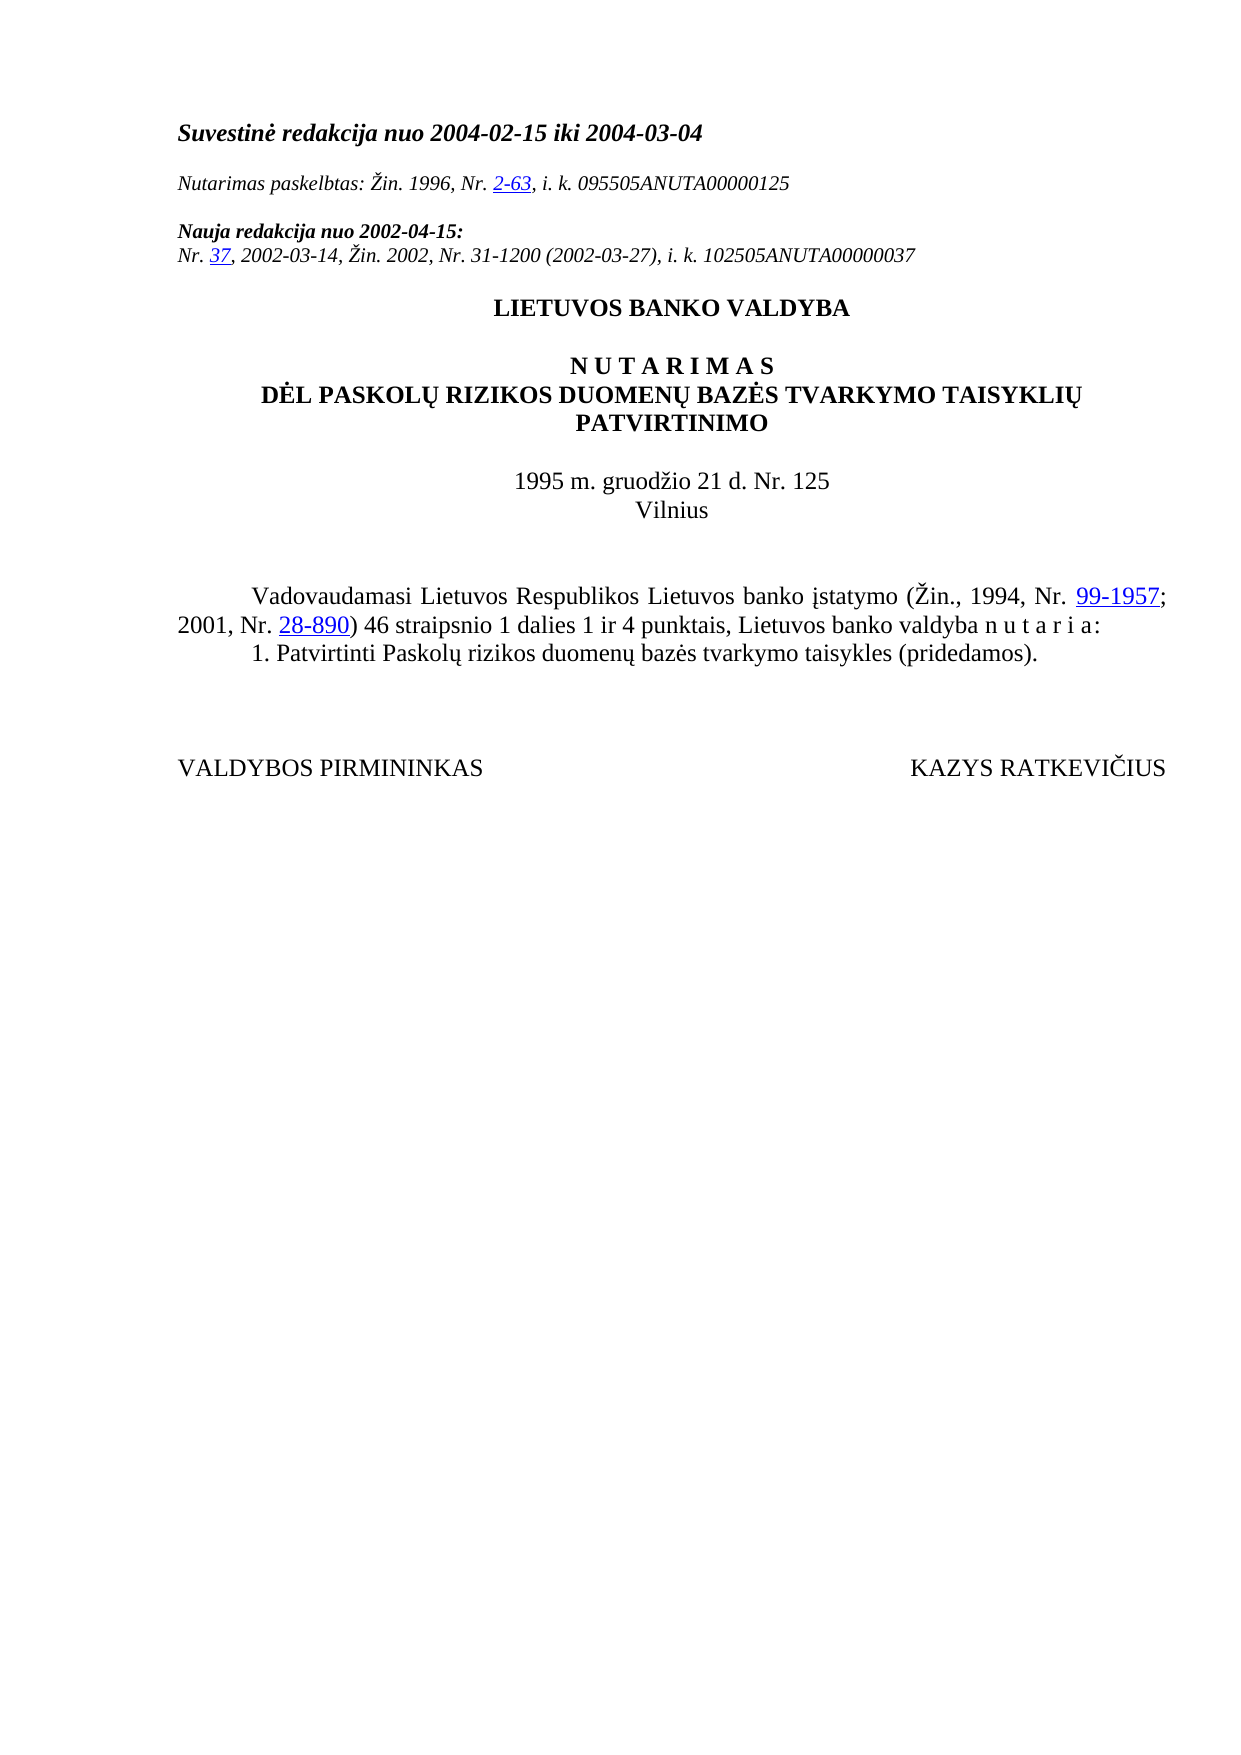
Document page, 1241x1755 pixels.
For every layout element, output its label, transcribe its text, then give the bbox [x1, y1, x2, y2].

text VALDYBOS PIRMININKAS KAZYS RATKEVIČIUS [177, 753, 1166, 782]
text Vadovaudamasi Lietuvos Respublikos Lietuvos banko įstatymo (Žin., 1994, Nr. 99-1957; 2001, Nr. 28-890) 46 straipsnio 1 dalies 1 ir 4 punktais, Lietuvos banko valdyba nutaria: [177, 581, 1166, 638]
text LIETUVOS BANKO VALDYBA [177, 293, 1166, 322]
text Nauja redakcija nuo 2002-04-15: [177, 219, 1166, 243]
text NUTARIMAS [177, 351, 1166, 380]
text Nutarimas paskelbtas: Žin. 1996, Nr. 2-63, i. k. 095505ANUTA00000125 [177, 171, 1166, 195]
text 1995 m. gruodžio 21 d. Nr. 125 [177, 466, 1166, 495]
text Suvestinė redakcija nuo 2004-02-15 iki 2004-03-04 [177, 118, 1166, 147]
text Nr. 37, 2002-03-14, Žin. 2002, Nr. 31-1200 (2002-03-27), i. k. 102505ANUTA00000037 [177, 243, 1166, 267]
text Vilnius [177, 495, 1166, 523]
text DĖL PASKOLŲ RIZIKOS DUOMENŲ BAZĖS TVARKYMO TAISYKLIŲ PATVIRTINIMO [177, 380, 1166, 437]
text 1. Patvirtinti Paskolų rizikos duomenų bazės tvarkymo taisykles (pridedamos). [177, 638, 1166, 667]
